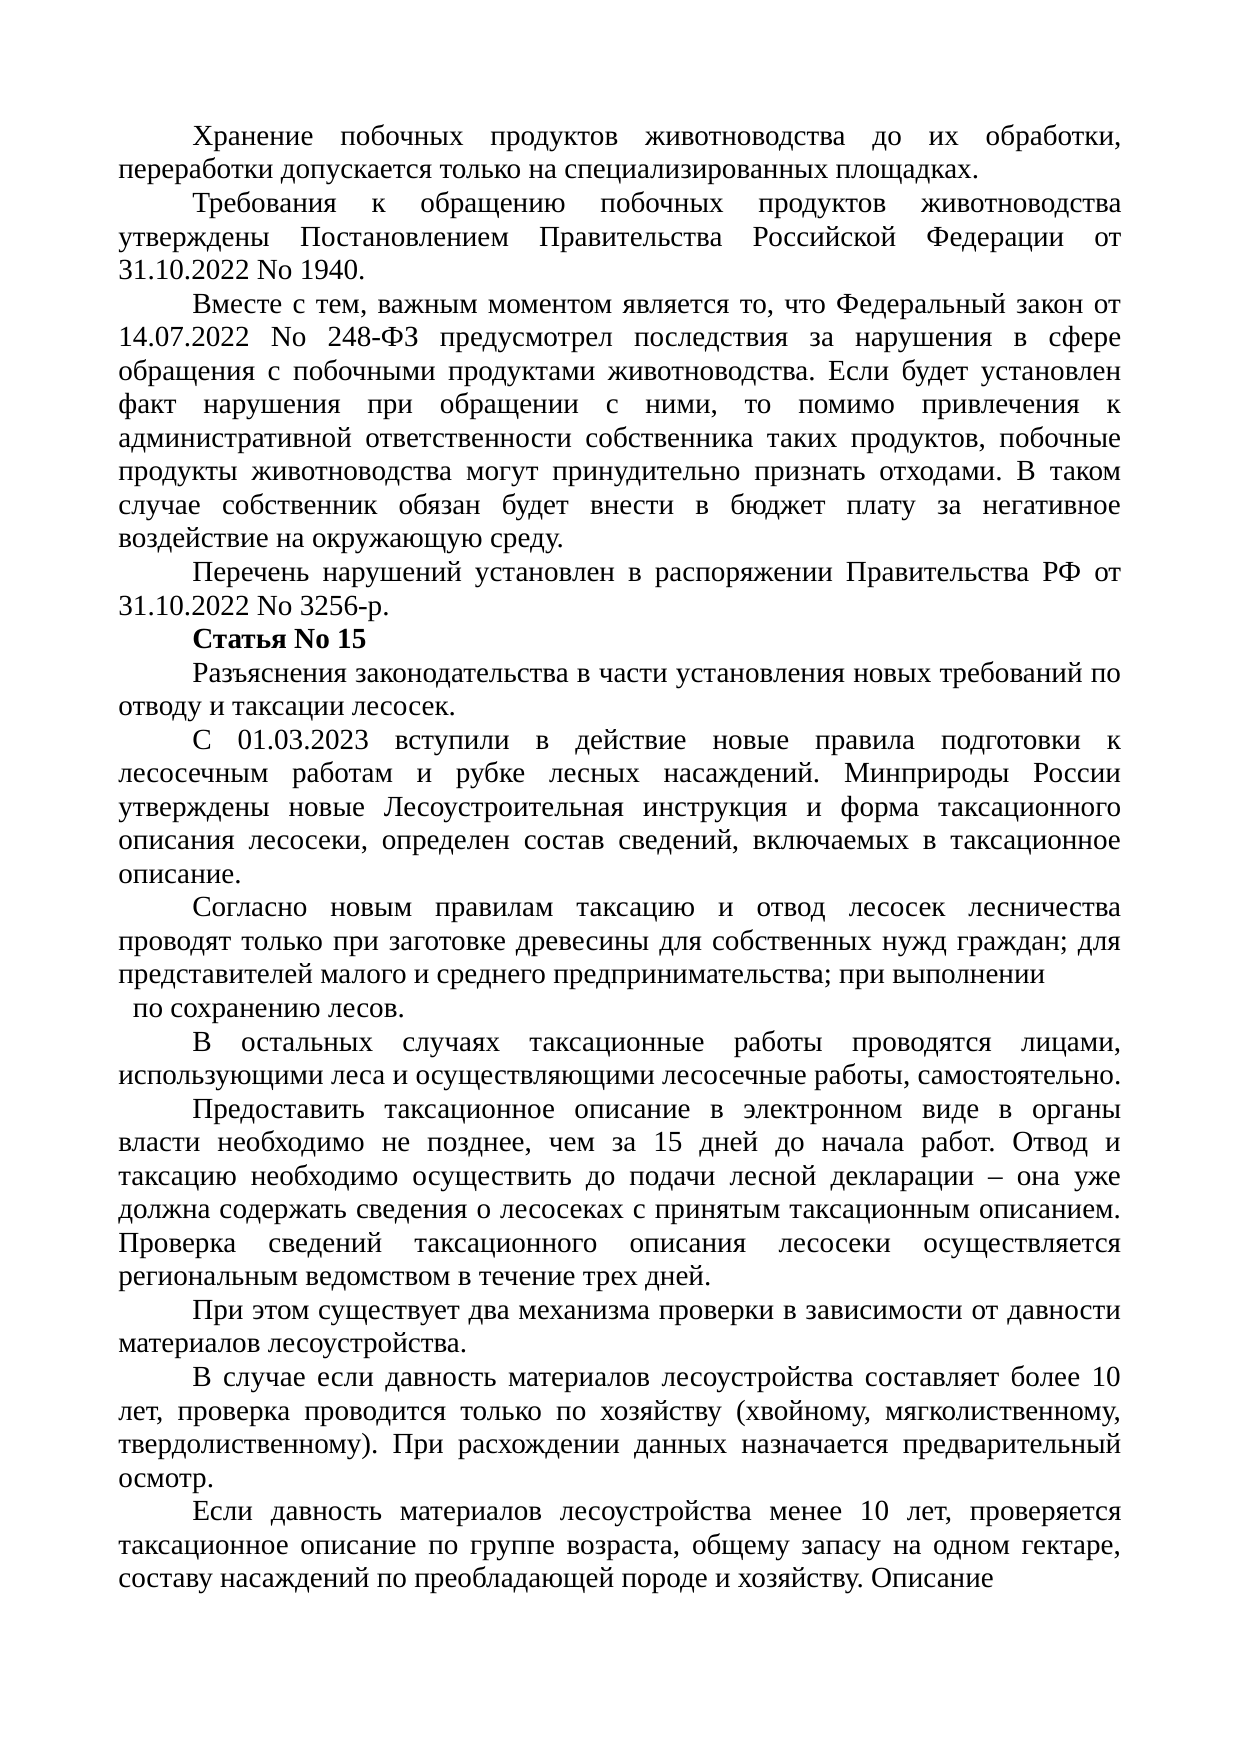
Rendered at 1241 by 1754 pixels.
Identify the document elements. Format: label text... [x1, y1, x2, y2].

text Требования к обращению побочных продуктов животноводства утверждены Постановлением Правительства Российской Федерации от 31.10.2022 No 1940. [118, 185, 1122, 286]
text Согласно новым правилам таксацию и отвод лесосек лесничества проводят только при заготовке древесины для собственных нужд граждан; для представителей малого и среднего предпринимательства; при выполнении [118, 889, 1122, 990]
text В случае если давность материалов лесоустройства составляет более 10 лет, проверка проводится только по хозяйству (хвойному, мягколиственному, твердолиственному). При расхождении данных назначается предварительный осмотр. [118, 1359, 1122, 1493]
text Статья No 15 [118, 621, 1122, 655]
text Хранение побочных продуктов животноводства до их обработки, переработки допускается только на специализированных площадках. [118, 118, 1122, 185]
text При этом существует два механизма проверки в зависимости от давности материалов лесоустройства. [118, 1292, 1122, 1359]
text Вместе с тем, важным моментом является то, что Федеральный закон от 14.07.2022 No 248-ФЗ предусмотрел последствия за нарушения в сфере обращения с побочными продуктами животноводства. Если будет установлен факт нарушения при обращении с ними, то помимо привлечения к административной ответственности собственника таких продуктов, побочные продукты животноводства могут принудительно признать отходами. В таком случае собственник обязан будет внести в бюджет плату за негативное воздействие на окружающую среду. [118, 286, 1122, 554]
text С 01.03.2023 вступили в действие новые правила подготовки к лесосечным работам и рубке лесных насаждений. Минприроды России утверждены новые Лесоустроительная инструкция и форма таксационного описания лесосеки, определен состав сведений, включаемых в таксационное описание. [118, 722, 1122, 889]
text В остальных случаях таксационные работы проводятся лицами, использующими леса и осуществляющими лесосечные работы, самостоятельно. [118, 1024, 1122, 1091]
text Разъяснения законодательства в части установления новых требований по отводу и таксации лесосек. [118, 655, 1122, 722]
text Перечень нарушений установлен в распоряжении Правительства РФ от 31.10.2022 No 3256-р. [118, 554, 1122, 621]
text по сохранению лесов. [118, 990, 1122, 1024]
text Предоставить таксационное описание в электронном виде в органы власти необходимо не позднее, чем за 15 дней до начала работ. Отвод и таксацию необходимо осуществить до подачи лесной декларации – она уже должна содержать сведения о лесосеках с принятым таксационным описанием. Проверка сведений таксационного описания лесосеки осуществляется региональным ведомством в течение трех дней. [118, 1091, 1122, 1292]
text Если давность материалов лесоустройства менее 10 лет, проверяется таксационное описание по группе возраста, общему запасу на одном гектаре, составу насаждений по преобладающей породе и хозяйству. Описание [118, 1493, 1122, 1594]
